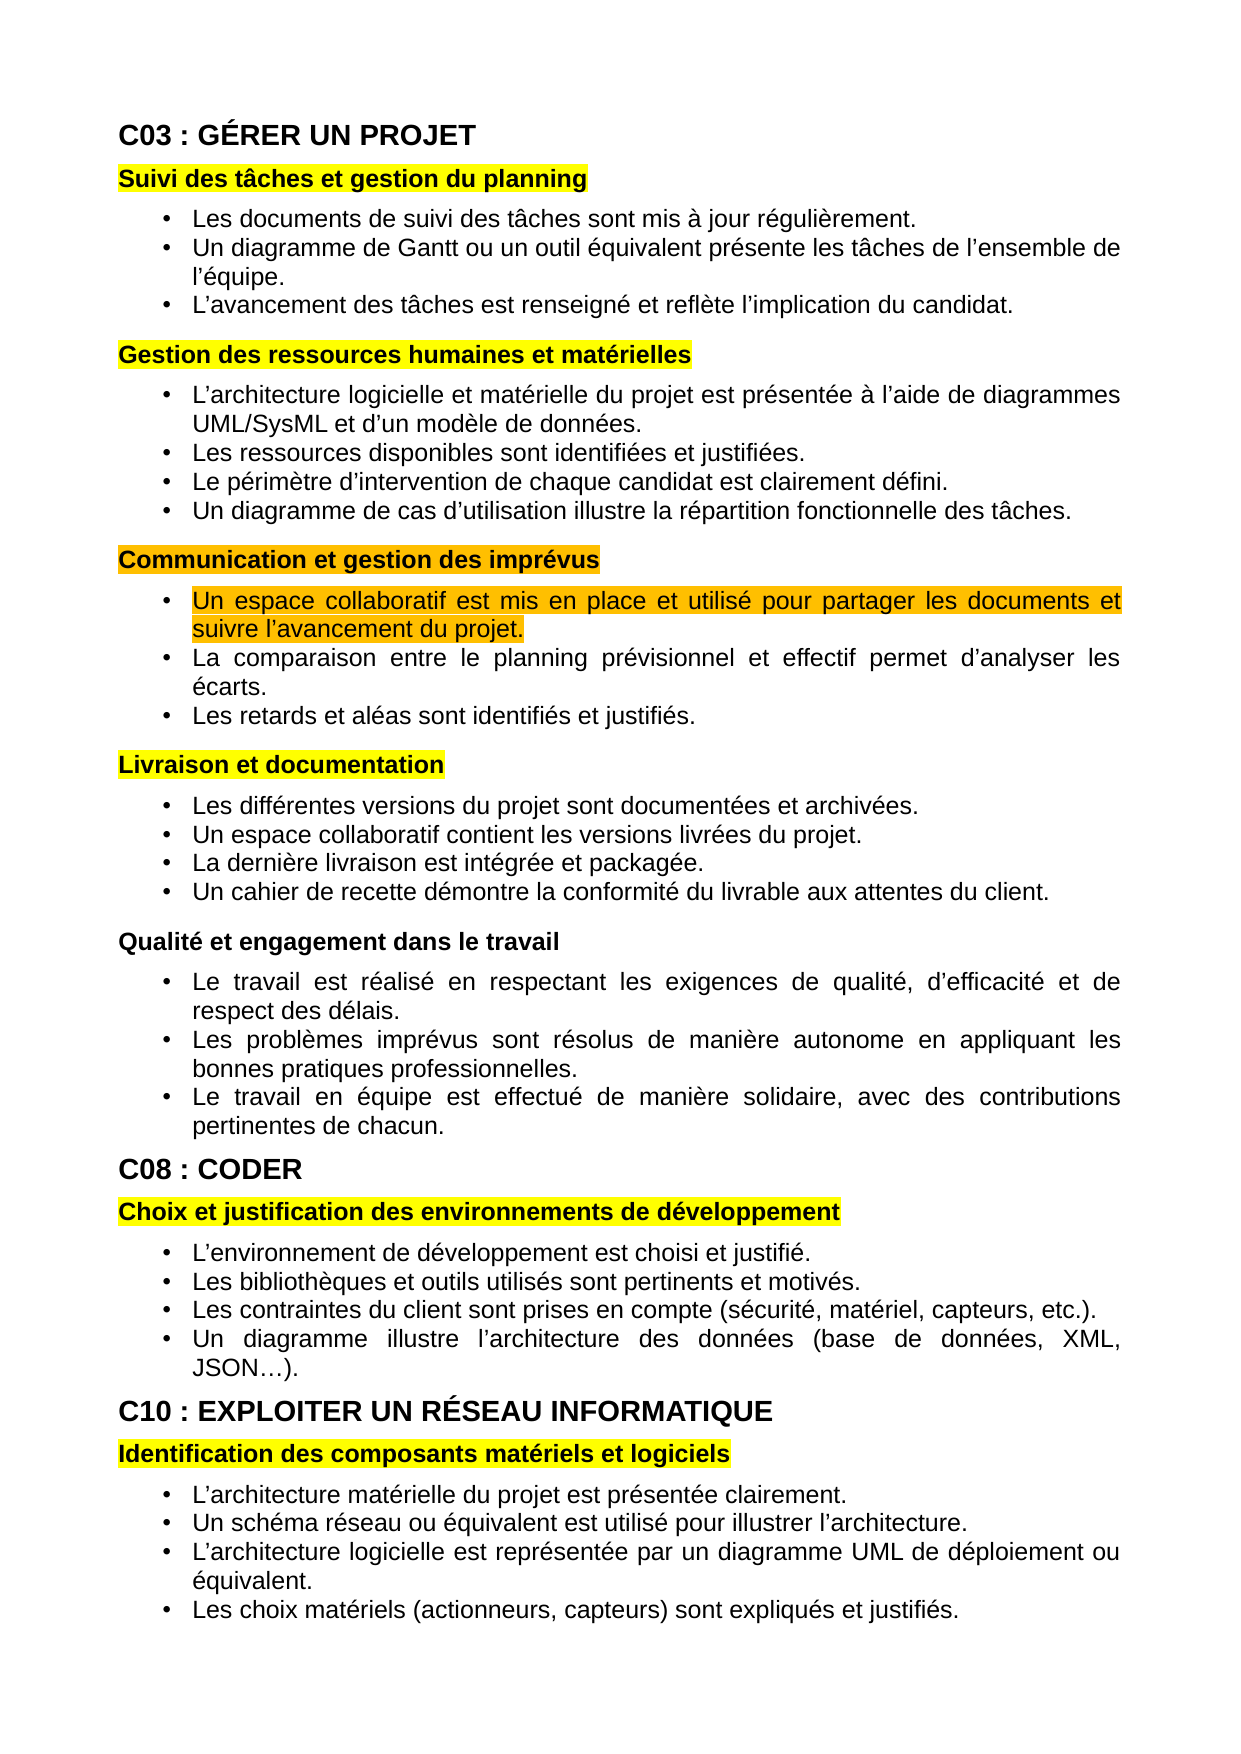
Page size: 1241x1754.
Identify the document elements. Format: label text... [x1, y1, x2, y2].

subtitle Livraison et documentation [118, 750, 1122, 779]
subtitle Communication et gestion des imprévus [118, 545, 1122, 574]
list Les retards et aléas sont identifiés et justifiés. [162, 701, 1122, 730]
list Les différentes versions du projet sont documentées et archivées. [162, 791, 1122, 819]
list Le travail en équipe est effectué de manière solidaire, avec des contributions pertinentes de chacun. [162, 1082, 1122, 1140]
list Un cahier de recette démontre la conformité du livrable aux attentes du client. [162, 877, 1122, 906]
list Un espace collaboratif contient les versions livrées du projet. [162, 819, 1122, 848]
list Les bibliothèques et outils utilisés sont pertinents et motivés. [162, 1267, 1122, 1295]
subtitle C03 : GÉRER UN PROJET [118, 118, 1122, 152]
subtitle Qualité et engagement dans le travail [118, 927, 1122, 955]
list Le périmètre d’intervention de chaque candidat est clairement défini. [162, 467, 1122, 496]
list Les contraintes du client sont prises en compte (sécurité, matériel, capteurs, etc.). [162, 1295, 1122, 1324]
subtitle C08 : CODER [118, 1152, 1122, 1185]
subtitle C10 : EXPLOITER UN RÉSEAU INFORMATIQUE [118, 1394, 1122, 1427]
list La comparaison entre le planning prévisionnel et effectif permet d’analyser les écarts. [162, 643, 1122, 701]
list Un schéma réseau ou équivalent est utilisé pour illustrer l’architecture. [162, 1508, 1122, 1537]
subtitle Identification des composants matériels et logiciels [118, 1439, 1122, 1468]
subtitle Gestion des ressources humaines et matérielles [118, 340, 1122, 369]
list L’architecture logicielle et matérielle du projet est présentée à l’aide de diagrammes UML/SysML et d’un modèle de données. [162, 380, 1122, 438]
list L’architecture logicielle est représentée par un diagramme UML de déploiement ou équivalent. [162, 1537, 1122, 1595]
list Les problèmes imprévus sont résolus de manière autonome en appliquant les bonnes pratiques professionnelles. [162, 1025, 1122, 1082]
list L’avancement des tâches est renseigné et reflète l’implication du candidat. [162, 291, 1122, 319]
list L’environnement de développement est choisi et justifié. [162, 1238, 1122, 1267]
list L’architecture matérielle du projet est présentée clairement. [162, 1479, 1122, 1508]
list Un diagramme de Gantt ou un outil équivalent présente les tâches de l’ensemble de l’équipe. [162, 233, 1122, 291]
subtitle Choix et justification des environnements de développement [118, 1197, 1122, 1226]
list Un diagramme illustre l’architecture des données (base de données, XML, JSON…). [162, 1324, 1122, 1382]
list Les choix matériels (actionneurs, capteurs) sont expliqués et justifiés. [162, 1595, 1122, 1624]
list Le travail est réalisé en respectant les exigences de qualité, d’efficacité et de respect des délais. [162, 967, 1122, 1025]
list Les documents de suivi des tâches sont mis à jour régulièrement. [162, 204, 1122, 233]
list Un espace collaboratif est mis en place et utilisé pour partager les documents et suivre l’avancement du projet. [162, 586, 1122, 643]
list Les ressources disponibles sont identifiées et justifiées. [162, 438, 1122, 467]
list Un diagramme de cas d’utilisation illustre la répartition fonctionnelle des tâches. [162, 496, 1122, 524]
subtitle Suivi des tâches et gestion du planning [118, 163, 1122, 192]
list La dernière livraison est intégrée et packagée. [162, 848, 1122, 877]
